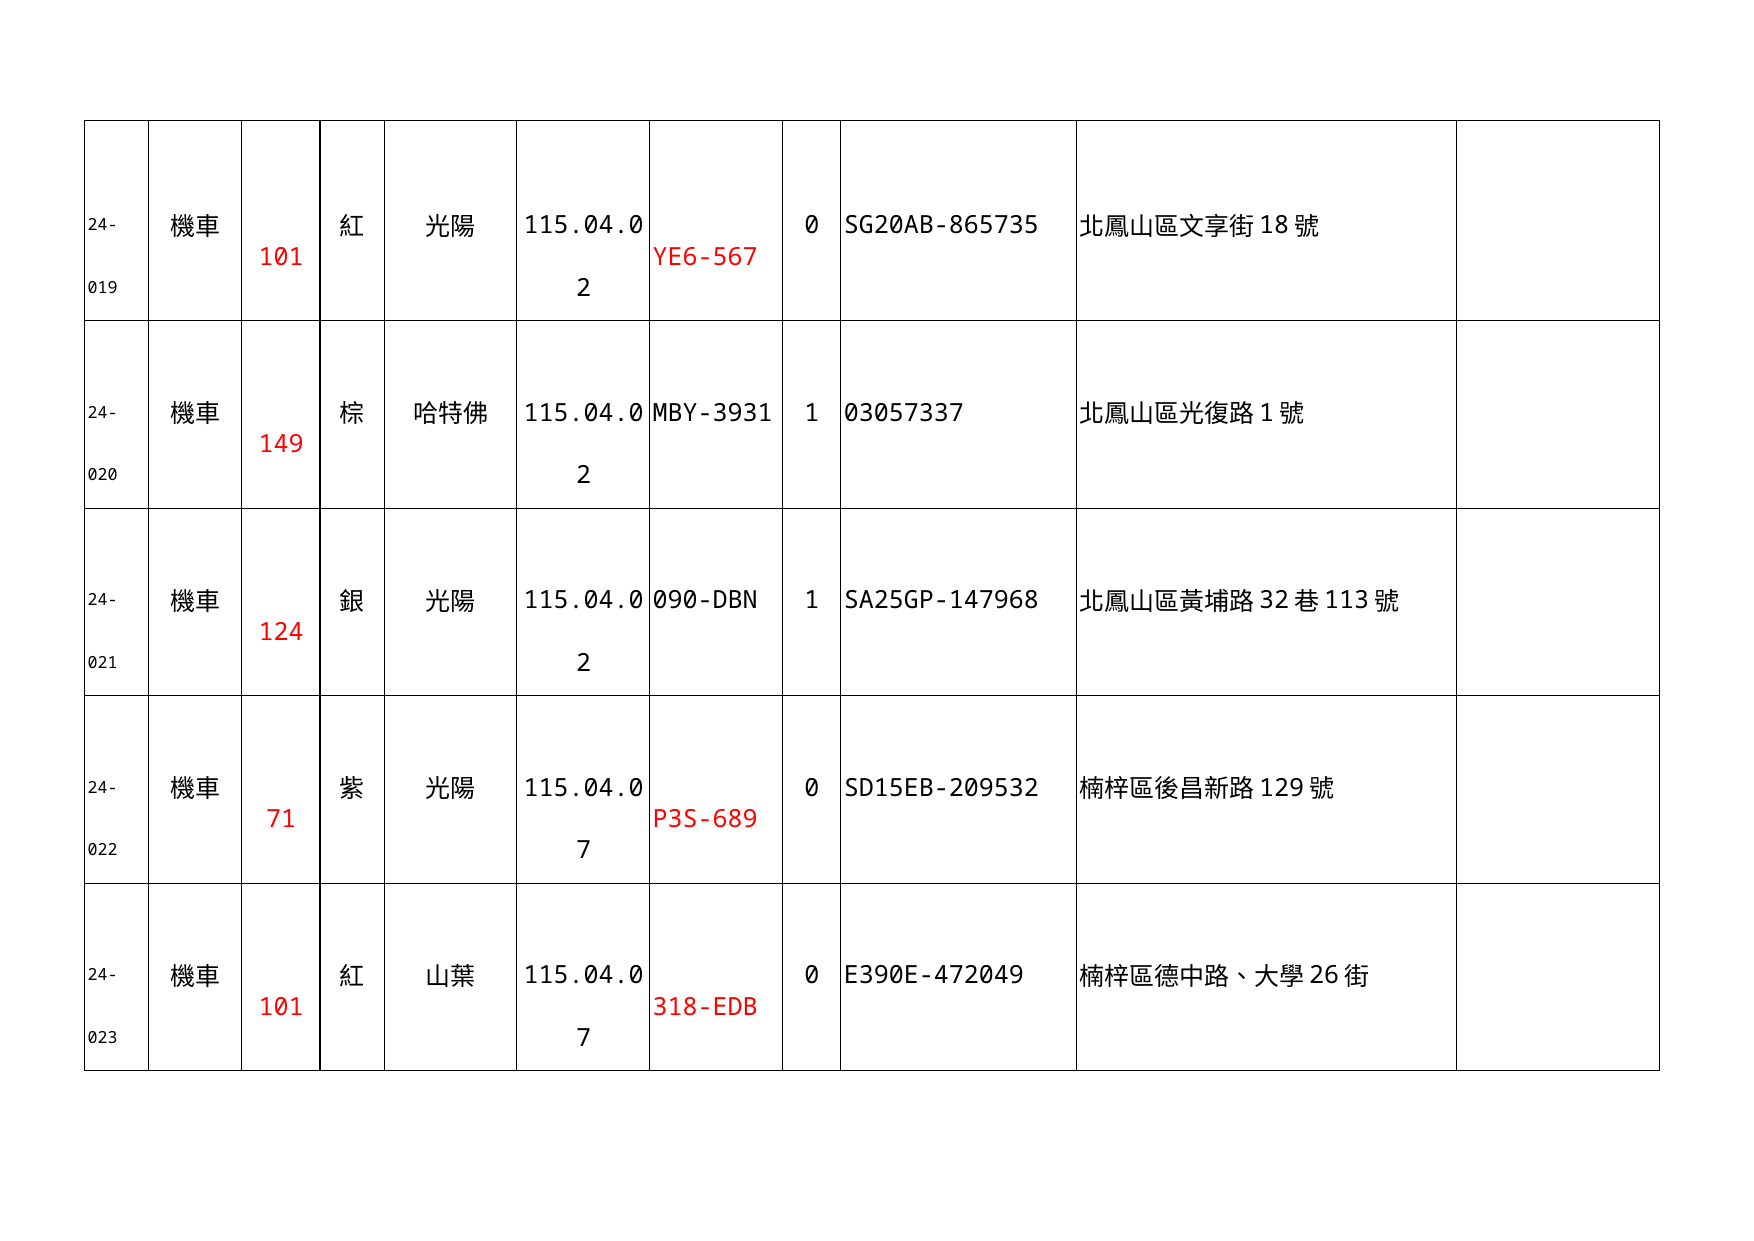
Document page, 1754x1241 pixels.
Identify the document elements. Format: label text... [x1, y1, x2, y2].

table_cell 光陽 [385, 509, 516, 695]
table_cell 115.04.02 [517, 121, 649, 320]
table_cell 115.04.07 [517, 884, 649, 1070]
table_cell 機車 [149, 121, 241, 320]
table_cell 0 [783, 696, 840, 883]
table_cell 24-021 [85, 509, 148, 695]
table_cell SD15EB-209532 [841, 696, 1076, 883]
table_cell [1457, 509, 1659, 695]
table_cell 機車 [149, 696, 241, 883]
table_cell 24-023 [85, 884, 148, 1070]
table_cell 楠梓區後昌新路129號 [1077, 696, 1456, 883]
table_cell 光陽 [385, 696, 516, 883]
table_cell [1457, 884, 1659, 1070]
table_cell 0 [783, 121, 840, 320]
table_cell SG20AB-865735 [841, 121, 1076, 320]
table_cell 03057337 [841, 321, 1076, 508]
table_cell 紅 [321, 884, 384, 1070]
table_cell 149 [242, 321, 319, 508]
table_cell 24-022 [85, 696, 148, 883]
table_cell E390E-472049 [841, 884, 1076, 1070]
table_cell 光陽 [385, 121, 516, 320]
table_cell [1457, 121, 1659, 320]
table_cell 哈特佛 [385, 321, 516, 508]
table_cell SA25GP-147968 [841, 509, 1076, 695]
table_cell 115.04.02 [517, 509, 649, 695]
table_cell 北鳳山區黃埔路32巷113號 [1077, 509, 1456, 695]
table_cell 115.04.02 [517, 321, 649, 508]
table_cell 1 [783, 509, 840, 695]
table_cell 紅 [321, 121, 384, 320]
table_cell 124 [242, 509, 319, 695]
table_cell 24-020 [85, 321, 148, 508]
table_cell 115.04.07 [517, 696, 649, 883]
table_cell 楠梓區德中路、大學26街 [1077, 884, 1456, 1070]
table_cell 北鳳山區光復路1號 [1077, 321, 1456, 508]
table_cell [1457, 696, 1659, 883]
table_cell 318-EDB [650, 884, 782, 1070]
table_cell 71 [242, 696, 319, 883]
table_cell 機車 [149, 321, 241, 508]
table_cell 銀 [321, 509, 384, 695]
table_cell [1457, 321, 1659, 508]
table_cell 24-019 [85, 121, 148, 320]
table_cell 棕 [321, 321, 384, 508]
table_cell P3S-689 [650, 696, 782, 883]
table_cell 北鳳山區文享街18號 [1077, 121, 1456, 320]
table_cell 山葉 [385, 884, 516, 1070]
table_cell 機車 [149, 884, 241, 1070]
table_cell MBY-3931 [650, 321, 782, 508]
table_cell 紫 [321, 696, 384, 883]
table_cell 機車 [149, 509, 241, 695]
table_cell YE6-567 [650, 121, 782, 320]
table_cell 090-DBN [650, 509, 782, 695]
table_cell 1 [783, 321, 840, 508]
table_cell 101 [242, 884, 319, 1070]
table_cell 0 [783, 884, 840, 1070]
table_cell 101 [242, 121, 319, 320]
